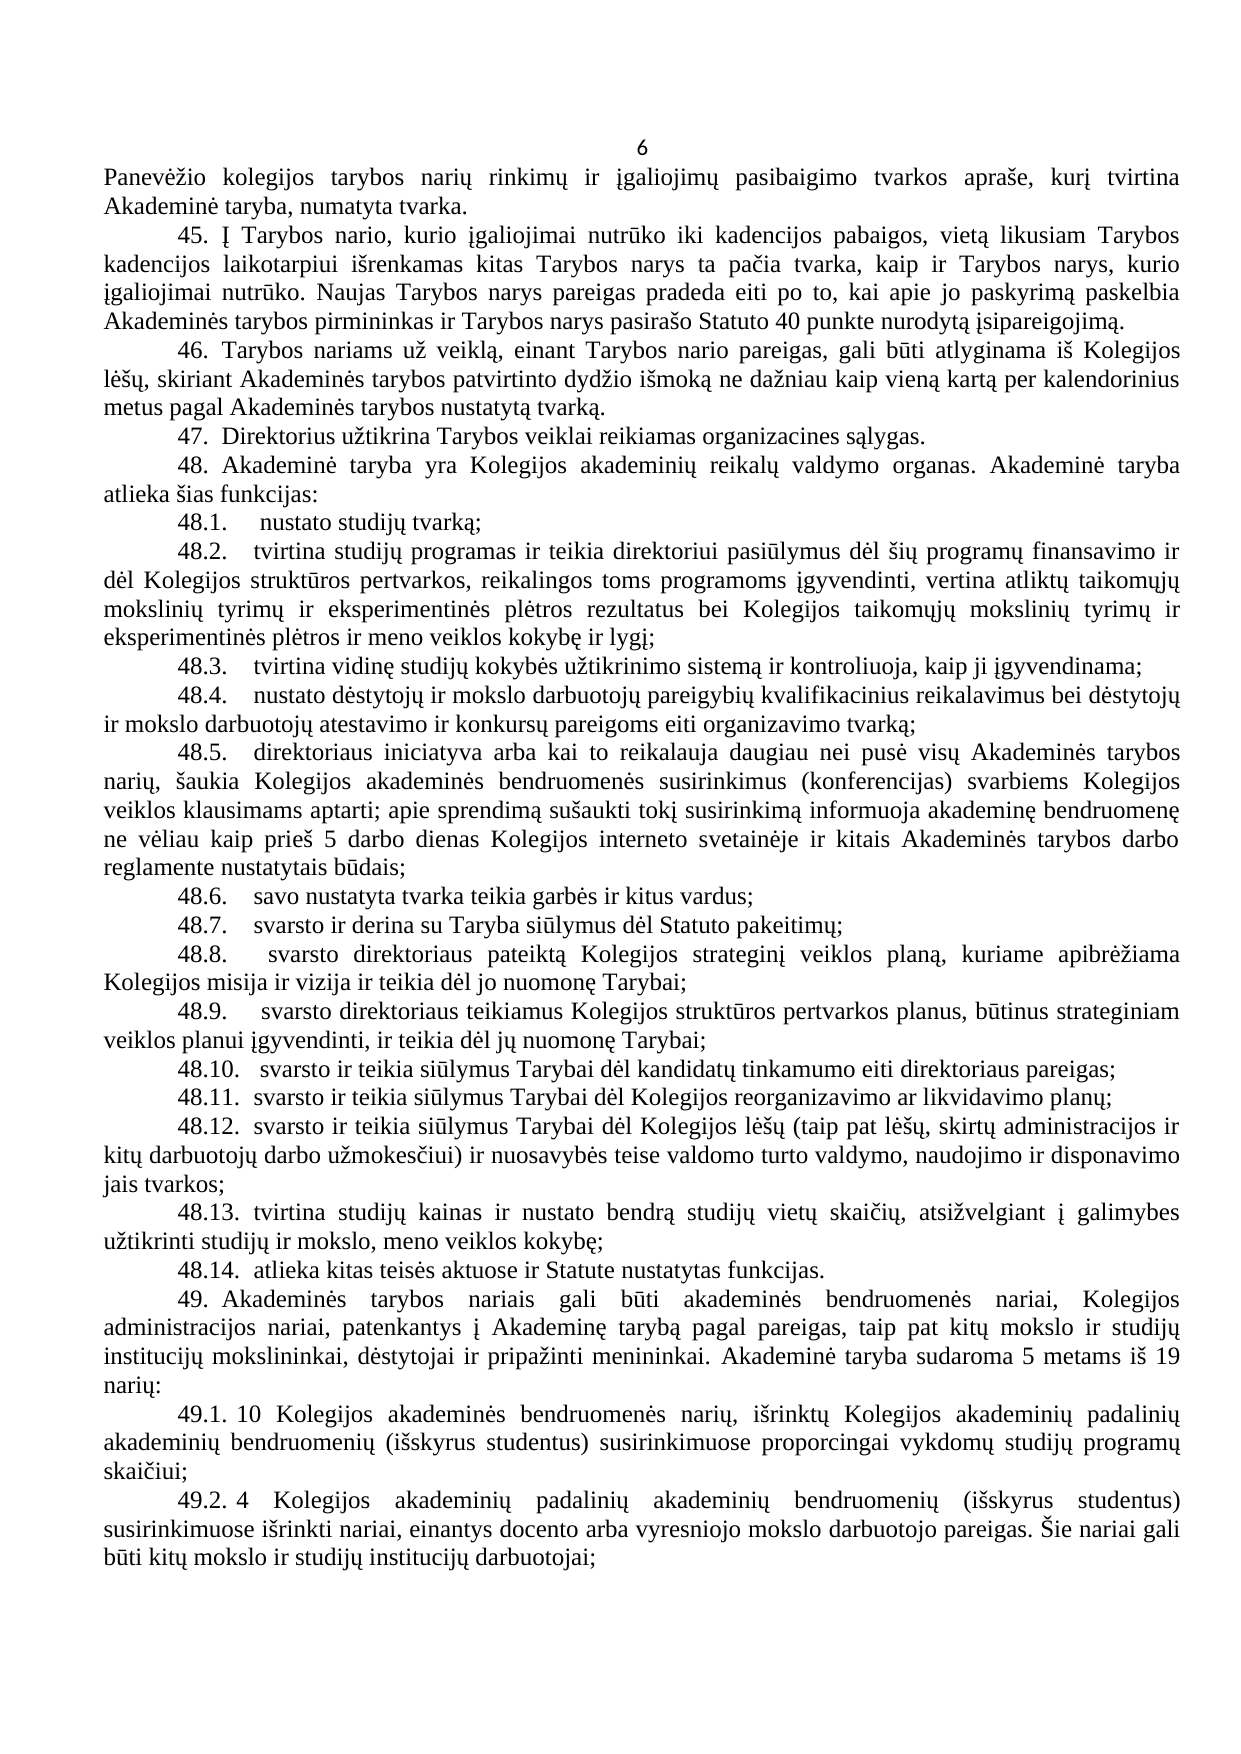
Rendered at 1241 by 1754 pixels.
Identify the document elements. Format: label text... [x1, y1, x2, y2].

text 49.2. 4 Kolegijos akademinių padalinių akademinių bendruomenių (išskyrus studentus) susirinkimuose išrinkti nariai, einantys docento arba vyresniojo mokslo darbuotojo pareigas. Šie nariai gali būti kitų mokslo ir studijų institucijų darbuotojai; [103, 1485, 1181, 1571]
text 48.6. savo nustatyta tvarka teikia garbės ir kitus vardus; [103, 881, 1181, 910]
text 45. Į Tarybos nario, kurio įgaliojimai nutrūko iki kadencijos pabaigos, vietą likusiam Tarybos kadencijos laikotarpiui išrenkamas kitas Tarybos narys ta pačia tvarka, kaip ir Tarybos narys, kurio įgaliojimai nutrūko. Naujas Tarybos narys pareigas pradeda eiti po to, kai apie jo paskyrimą paskelbia Akademinės tarybos pirmininkas ir Tarybos narys pasirašo Statuto 40 punkte nurodytą įsipareigojimą. [103, 220, 1181, 335]
text 48.8. svarsto direktoriaus pateiktą Kolegijos strateginį veiklos planą, kuriame apibrėžiama Kolegijos misija ir vizija ir teikia dėl jo nuomonę Tarybai; [103, 939, 1181, 996]
text 48. Akademinė taryba yra Kolegijos akademinių reikalų valdymo organas. Akademinė taryba atlieka šias funkcijas: [103, 450, 1181, 507]
text 48.14. atlieka kitas teisės aktuose ir Statute nustatytas funkcijas. [103, 1255, 1181, 1284]
text 48.11. svarsto ir teikia siūlymus Tarybai dėl Kolegijos reorganizavimo ar likvidavimo planų; [103, 1082, 1181, 1111]
text 48.9. svarsto direktoriaus teikiamus Kolegijos struktūros pertvarkos planus, būtinus strateginiam veiklos planui įgyvendinti, ir teikia dėl jų nuomonę Tarybai; [103, 996, 1181, 1054]
text 47. Direktorius užtikrina Tarybos veiklai reikiamas organizacines sąlygas. [103, 421, 1181, 450]
text 48.7. svarsto ir derina su Taryba siūlymus dėl Statuto pakeitimų; [103, 910, 1181, 939]
text 46. Tarybos nariams už veiklą, einant Tarybos nario pareigas, gali būti atlyginama iš Kolegijos lėšų, skiriant Akademinės tarybos patvirtinto dydžio išmoką ne dažniau kaip vieną kartą per kalendorinius metus pagal Akademinės tarybos nustatytą tvarką. [103, 335, 1181, 421]
text 49. Akademinės tarybos nariais gali būti akademinės bendruomenės nariai, Kolegijos administracijos nariai, patenkantys į Akademinę tarybą pagal pareigas, taip pat kitų mokslo ir studijų institucijų mokslininkai, dėstytojai ir pripažinti menininkai. Akademinė taryba sudaroma 5 metams iš 19 narių: [103, 1284, 1181, 1399]
text 49.1. 10 Kolegijos akademinės bendruomenės narių, išrinktų Kolegijos akademinių padalinių akademinių bendruomenių (išskyrus studentus) susirinkimuose proporcingai vykdomų studijų programų skaičiui; [103, 1399, 1181, 1485]
text 48.12. svarsto ir teikia siūlymus Tarybai dėl Kolegijos lėšų (taip pat lėšų, skirtų administracijos ir kitų darbuotojų darbo užmokesčiui) ir nuosavybės teise valdomo turto valdymo, naudojimo ir disponavimo jais tvarkos; [103, 1111, 1181, 1197]
text 48.13. tvirtina studijų kainas ir nustato bendrą studijų vietų skaičių, atsižvelgiant į galimybes užtikrinti studijų ir mokslo, meno veiklos kokybę; [103, 1197, 1181, 1255]
text 48.3. tvirtina vidinę studijų kokybės užtikrinimo sistemą ir kontroliuoja, kaip ji įgyvendinama; [103, 651, 1181, 680]
text 48.5. direktoriaus iniciatyva arba kai to reikalauja daugiau nei pusė visų Akademinės tarybos narių, šaukia Kolegijos akademinės bendruomenės susirinkimus (konferencijas) svarbiems Kolegijos veiklos klausimams aptarti; apie sprendimą sušaukti tokį susirinkimą informuoja akademinę bendruomenę ne vėliau kaip prieš 5 darbo dienas Kolegijos interneto svetainėje ir kitais Akademinės tarybos darbo reglamente nustatytais būdais; [103, 737, 1181, 881]
text 48.4. nustato dėstytojų ir mokslo darbuotojų pareigybių kvalifikacinius reikalavimus bei dėstytojų ir mokslo darbuotojų atestavimo ir konkursų pareigoms eiti organizavimo tvarką; [103, 680, 1181, 737]
text 48.10. svarsto ir teikia siūlymus Tarybai dėl kandidatų tinkamumo eiti direktoriaus pareigas; [103, 1054, 1181, 1082]
text Panevėžio kolegijos tarybos narių rinkimų ir įgaliojimų pasibaigimo tvarkos apraše, kurį tvirtina Akademinė taryba, numatyta tvarka. [103, 162, 1181, 220]
text 48.2. tvirtina studijų programas ir teikia direktoriui pasiūlymus dėl šių programų finansavimo ir dėl Kolegijos struktūros pertvarkos, reikalingos toms programoms įgyvendinti, vertina atliktų taikomųjų mokslinių tyrimų ir eksperimentinės plėtros rezultatus bei Kolegijos taikomųjų mokslinių tyrimų ir eksperimentinės plėtros ir meno veiklos kokybę ir lygį; [103, 536, 1181, 651]
text 48.1. nustato studijų tvarką; [103, 507, 1181, 536]
